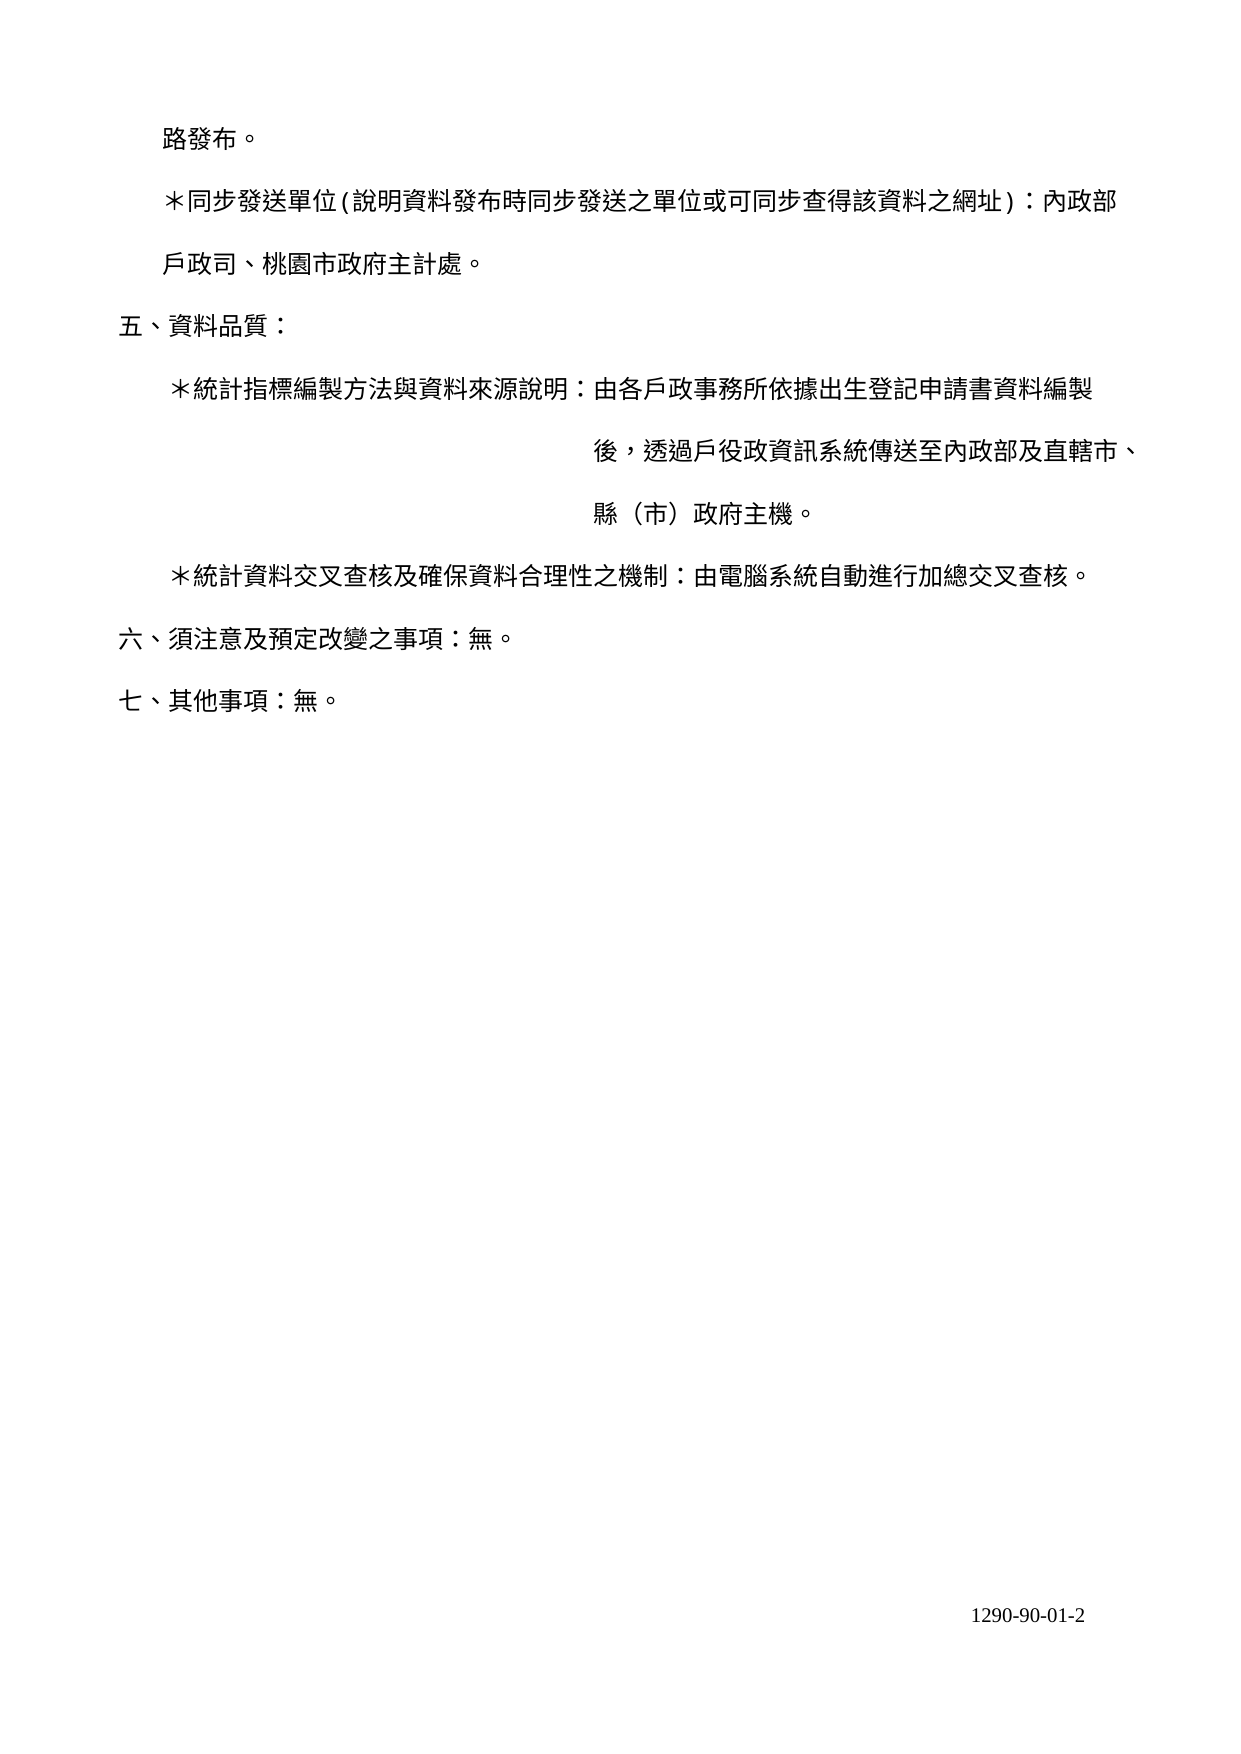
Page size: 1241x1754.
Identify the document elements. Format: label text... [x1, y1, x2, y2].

text 路發布。 [162, 96, 1122, 158]
text 六、須注意及預定改變之事項：無。 [118, 596, 1122, 658]
text ＊統計資料交叉查核及確保資料合理性之機制：由電腦系統自動進行加總交叉查核。 [168, 533, 1122, 596]
text ＊同步發送單位(說明資料發布時同步發送之單位或可同步查得該資料之網址)：內政部戶政司、桃園市政府主計處。 [162, 158, 1122, 283]
text 七、其他事項：無。 [118, 658, 1122, 721]
text ＊統計指標編製方法與資料來源說明：由各戶政事務所依據出生登記申請書資料編製 後，透過戶役政資訊系統傳送至內政部及直轄市、縣（市）政府主機。 [168, 346, 1122, 533]
text 五、資料品質： [118, 283, 1122, 346]
